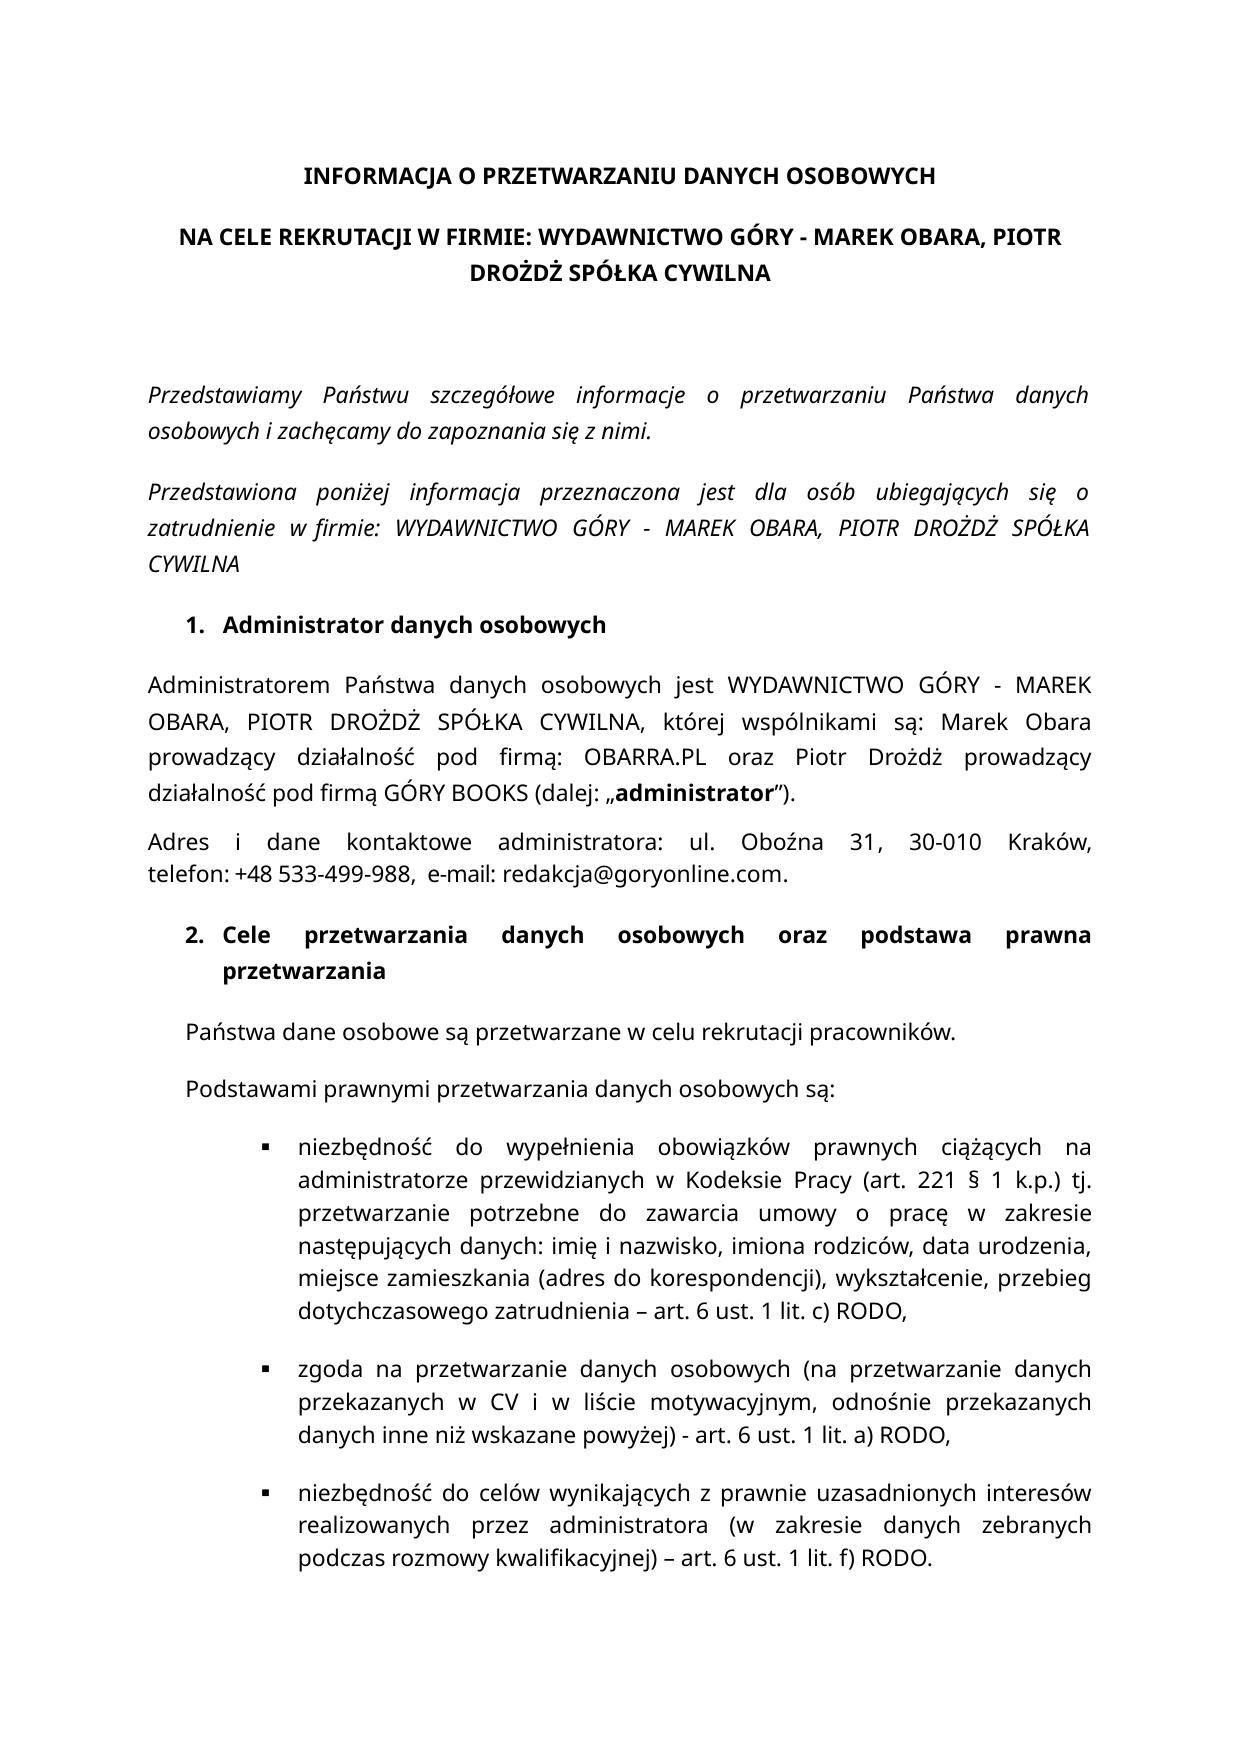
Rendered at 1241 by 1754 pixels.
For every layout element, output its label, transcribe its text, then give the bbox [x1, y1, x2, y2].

list Administrator danych osobowych [185, 608, 1093, 640]
list niezbędność do wypełnienia obowiązków prawnych ciążących na administratorze przewidzianych w Kodeksie Pracy (art. 221 § 1 k.p.) tj. przetwarzanie potrzebne do zawarcia umowy o pracę w zakresie następujących danych: imię i nazwisko, imiona rodziców, data urodzenia, miejsce zamieszkania (adres do korespondencji), wykształcenie, przebieg dotychczasowego zatrudnienia – art. 6 ust. 1 lit. c) RODO, [260, 1131, 1093, 1326]
text Państwa dane osobowe są przetwarzane w celu rekrutacji pracowników. [185, 1016, 1093, 1047]
text Adres i dane kontaktowe administratora: ul. Oboźna 31, 30-010 Kraków, telefon: +48 533-499-988, e-mail: redakcja@goryonline.com. [148, 826, 1093, 889]
list Cele przetwarzania danych osobowych oraz podstawa prawna przetwarzania [185, 919, 1093, 986]
list niezbędność do celów wynikających z prawnie uzasadnionych interesów realizowanych przez administratora (w zakresie danych zebranych podczas rozmowy kwalifikacyjnej) – art. 6 ust. 1 lit. f) RODO. [260, 1476, 1093, 1573]
text Administratorem Państwa danych osobowych jest WYDAWNICTWO GÓRY - MAREK OBARA, PIOTR DROŻDŻ SPÓŁKA CYWILNA, której wspólnikami są: Marek Obara prowadzący działalność pod firmą: OBARRA.PL oraz Piotr Drożdż prowadzący działalność pod firmą GÓRY BOOKS (dalej: „administrator”). [148, 669, 1093, 808]
text Przedstawiona poniżej informacja przeznaczona jest dla osób ubiegających się o zatrudnienie w firmie: WYDAWNICTWO GÓRY - MAREK OBARA, PIOTR DROŻDŻ SPÓŁKA CYWILNA [148, 476, 1093, 579]
list zgoda na przetwarzanie danych osobowych (na przetwarzanie danych przekazanych w CV i w liście motywacyjnym, odnośnie przekazanych danych inne niż wskazane powyżej) - art. 6 ust. 1 lit. a) RODO, [260, 1353, 1093, 1450]
text NA CELE REKRUTACJI W FIRMIE: WYDAWNICTWO GÓRY - MAREK OBARA, PIOTR DROŻDŻ SPÓŁKA CYWILNA [148, 221, 1093, 288]
text INFORMACJA O PRZETWARZANIU DANYCH OSOBOWYCH [148, 160, 1093, 191]
text Podstawami prawnymi przetwarzania danych osobowych są: [185, 1073, 1093, 1104]
text Przedstawiamy Państwu szczegółowe informacje o przetwarzaniu Państwa danych osobowych i zachęcamy do zapoznania się z nimi. [148, 379, 1093, 446]
